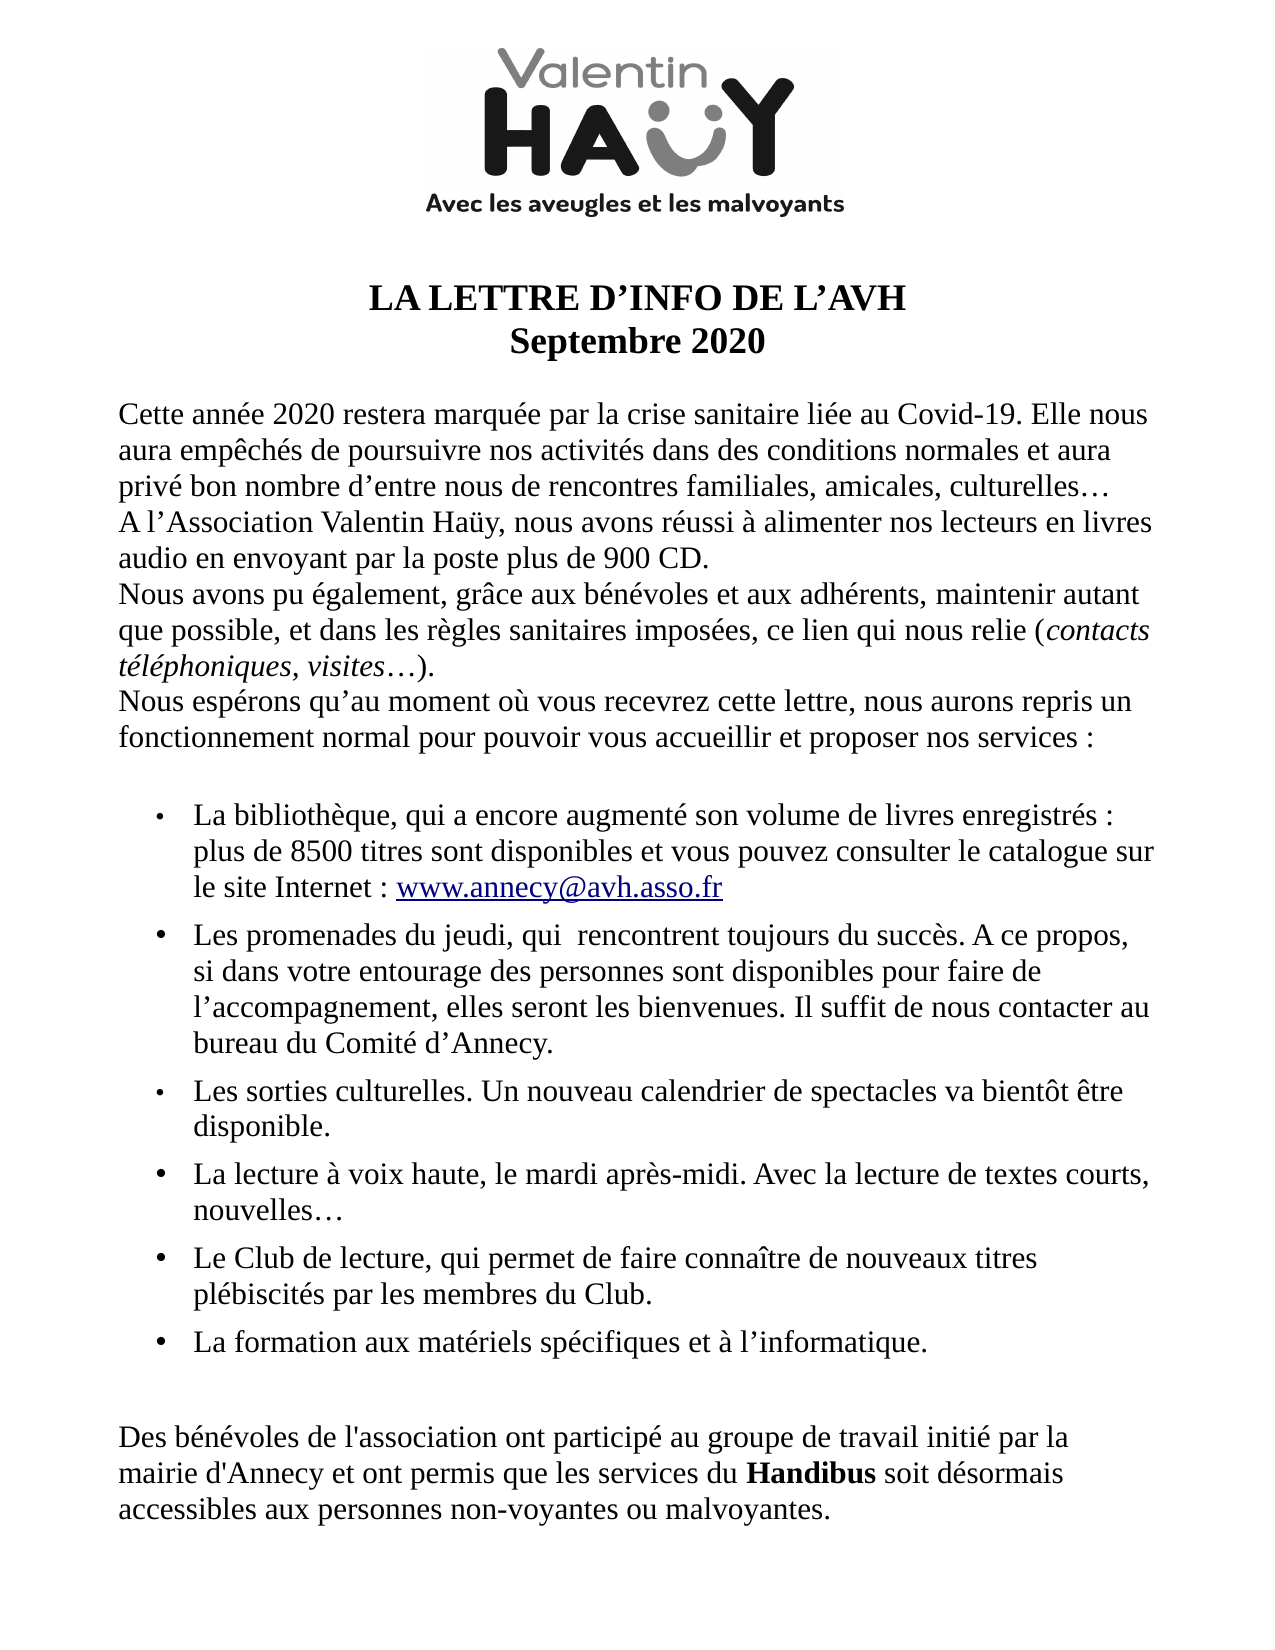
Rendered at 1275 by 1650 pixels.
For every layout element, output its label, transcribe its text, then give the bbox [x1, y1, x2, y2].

list La lecture à voix haute, le mardi après-midi. Avec la lecture de textes courts, nouvelles… [156, 1156, 1157, 1227]
list Les promenades du jeudi, qui rencontrent toujours du succès. A ce propos, si dans votre entourage des personnes sont disponibles pour faire de l’accompagnement, elles seront les bienvenues. Il suffit de nous contacter au bureau du Comité d’Annecy. [156, 916, 1157, 1060]
list Les sorties culturelles. Un nouveau calendrier de spectacles va bientôt être disponible. [156, 1072, 1157, 1144]
text Septembre 2020 [118, 318, 1157, 362]
list La formation aux matériels spécifiques et à l’informatique. [156, 1323, 1157, 1359]
picture [426, 48, 844, 217]
list La bibliothèque, qui a encore augmenté son volume de livres enregistrés : plus de 8500 titres sont disponibles et vous pouvez consulter le catalogue sur le site Internet : www.annecy@avh.asso.fr [156, 796, 1157, 904]
text Des bénévoles de l'association ont participé au groupe de travail initié par la mairie d'Annecy et ont permis que les services du Handibus soit désormais accessibles aux personnes non-voyantes ou malvoyantes. [118, 1419, 1157, 1526]
text Cette année 2020 restera marquée par la crise sanitaire liée au Covid-19. Elle nous aura empêchés de poursuivre nos activités dans des conditions normales et aura privé bon nombre d’entre nous de rencontres familiales, amicales, culturelles… [118, 395, 1157, 503]
text Nous espérons qu’au moment où vous recevrez cette lettre, nous aurons repris un fonctionnement normal pour pouvoir vous accueillir et proposer nos services : [118, 683, 1157, 754]
list Le Club de lecture, qui permet de faire connaître de nouveaux titres plébiscités par les membres du Club. [156, 1239, 1157, 1311]
text LA LETTRE D’INFO DE L’AVH [118, 275, 1157, 318]
text A l’Association Valentin Haüy, nous avons réussi à alimenter nos lecteurs en livres audio en envoyant par la poste plus de 900 CD. [118, 503, 1157, 575]
text Nous avons pu également, grâce aux bénévoles et aux adhérents, maintenir autant que possible, et dans les règles sanitaires imposées, ce lien qui nous relie (contacts téléphoniques, visites…). [118, 575, 1157, 683]
